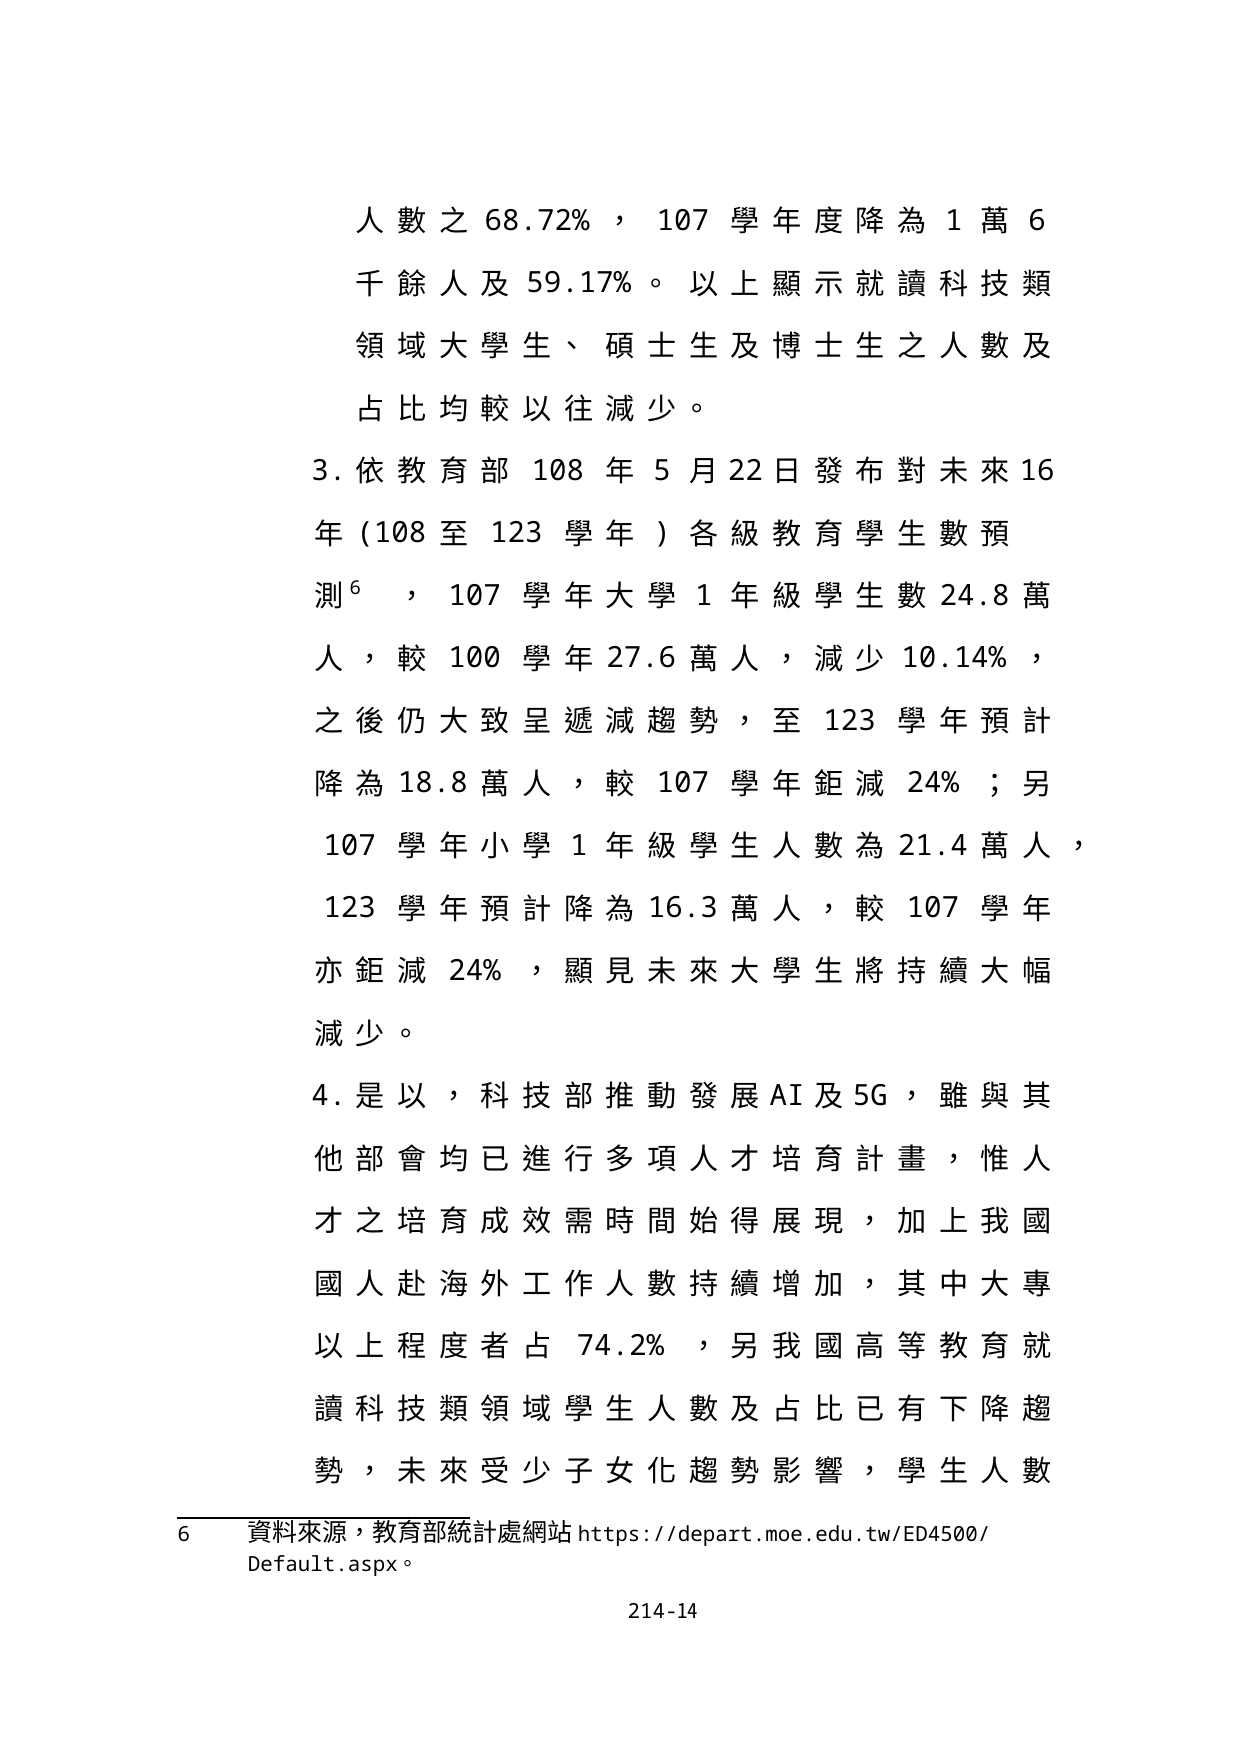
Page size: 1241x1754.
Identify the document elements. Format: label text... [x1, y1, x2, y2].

text 3.依教育部108年5月22日發布對未來16年(108至123學年)各級教育學生數預測，107學年大學1年級學生數24.8萬人，較100學年27.6萬人，減少10.14%，之後仍大致呈遞減趨勢，至123學年預計降為18.8萬人，較107學年鉅減24%；另107學年小學1年級學生人數為21.4萬人，123學年預計降為16.3萬人，較107學年亦鉅減24%，顯見未來大學生將持續大幅減少。 [271, 427, 1058, 1052]
text 4.是以，科技部推動發展AI及5G，雖與其他部會均已進行多項人才培育計畫，惟人才之培育成效需時間始得展現，加上我國國人赴海外工作人數持續增加，其中大專以上程度者占74.2%，另我國高等教育就讀科技類領域學生人數及占比已有下降趨勢，未來受少子女化趨勢影響，學生人數 [271, 1052, 1058, 1490]
text 資料來源，教育部統計處網站https://depart.moe.edu.tw/ED4500/Default.aspx。 [177, 1518, 1063, 1577]
text 人數之68.72%，107學年度降為1萬6千餘人及59.17%。以上顯示就讀科技類領域大學生、碩士生及博士生之人數及占比均較以往減少。 [301, 177, 1058, 427]
